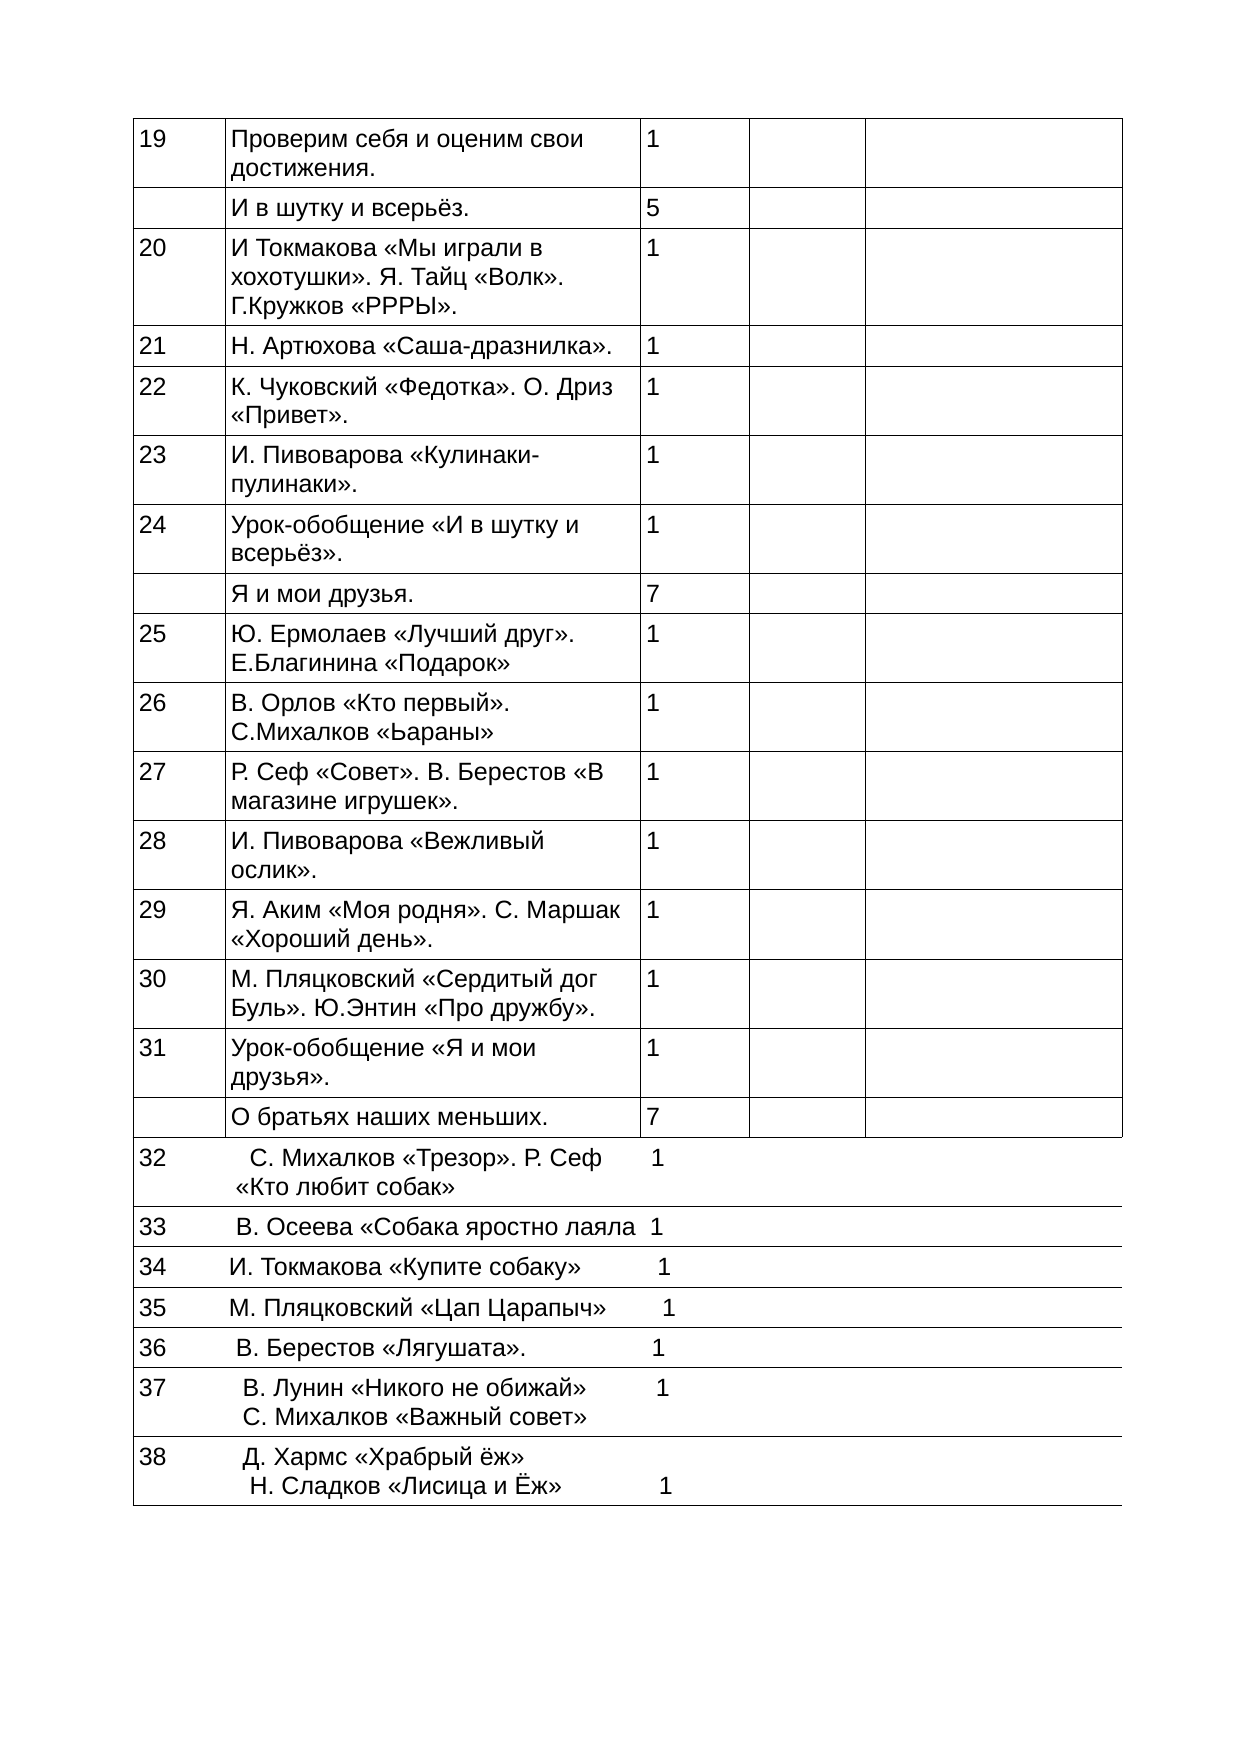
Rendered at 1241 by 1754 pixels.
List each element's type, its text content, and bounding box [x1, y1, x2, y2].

table_cell 22 [134, 367, 225, 435]
table_cell 7 [641, 1098, 749, 1137]
table_cell И Токмакова «Мы играли в хохотушки». Я. Тайц «Волк». Г.Кружков «РРРЫ». [226, 229, 640, 325]
table_cell [750, 229, 865, 325]
table_cell 29 [134, 890, 225, 958]
table_cell Н. Артюхова «Саша-дразнилка». [226, 326, 640, 366]
table_cell 1 [641, 367, 749, 435]
table_cell [866, 574, 1122, 613]
table_cell [866, 752, 1122, 820]
table_cell 1 [641, 326, 749, 366]
table_cell 25 [134, 614, 225, 682]
table_cell [750, 367, 865, 435]
table_cell В. Орлов «Кто первый». С.Михалков «Ьараны» [226, 683, 640, 751]
table_cell Ю. Ермолаев «Лучший друг». Е.Благинина «Подарок» [226, 614, 640, 682]
table_cell 1 [641, 229, 749, 325]
table_cell [750, 326, 865, 366]
table_cell 1 [641, 960, 749, 1027]
table_cell И в шутку и всерьёз. [226, 188, 640, 227]
table_cell 1 [641, 119, 749, 187]
table_header 32 С. Михалков «Трезор». Р. Сеф 1 «Кто любит собак» [134, 1138, 1122, 1206]
table_cell [866, 326, 1122, 366]
table_cell 1 [641, 1029, 749, 1097]
table_cell Урок-обобщение «И в шутку и всерьёз». [226, 505, 640, 573]
table_cell 1 [641, 683, 749, 751]
table_cell [750, 119, 865, 187]
table_cell 34 И. Токмакова «Купите собаку» 1 [134, 1247, 1122, 1287]
table_cell [866, 436, 1122, 504]
table_cell Я и мои друзья. [226, 574, 640, 613]
table_cell 19 [134, 119, 225, 187]
table_cell И. Пивоварова «Кулинаки-пулинаки». [226, 436, 640, 504]
table_cell [750, 614, 865, 682]
table_cell [866, 188, 1122, 227]
table_cell [750, 188, 865, 227]
table_cell [750, 574, 865, 613]
table_cell Урок-обобщение «Я и мои друзья». [226, 1029, 640, 1097]
table_cell [750, 683, 865, 751]
table_cell [866, 1098, 1122, 1137]
table_cell 37 В. Лунин «Никого не обижай» 1 С. Михалков «Важный совет» [134, 1368, 1122, 1436]
table_cell [750, 821, 865, 889]
table_cell [750, 1098, 865, 1137]
table_cell [866, 229, 1122, 325]
table_cell 1 [641, 614, 749, 682]
table_cell 26 [134, 683, 225, 751]
table_cell 7 [641, 574, 749, 613]
table_cell [750, 505, 865, 573]
table_cell О братьях наших меньших. [226, 1098, 640, 1137]
table_cell 1 [641, 505, 749, 573]
table_cell 1 [641, 821, 749, 889]
table_cell [866, 890, 1122, 958]
table_cell [866, 960, 1122, 1027]
table_cell 31 [134, 1029, 225, 1097]
table_cell И. Пивоварова «Вежливый ослик». [226, 821, 640, 889]
table_cell 1 [641, 436, 749, 504]
table_cell [866, 367, 1122, 435]
table_cell [750, 1029, 865, 1097]
table_cell М. Пляцковский «Сердитый дог Буль». Ю.Энтин «Про дружбу». [226, 960, 640, 1027]
table_cell [750, 436, 865, 504]
table_cell 28 [134, 821, 225, 889]
table_cell [866, 119, 1122, 187]
table_cell Р. Сеф «Совет». В. Берестов «В магазине игрушек». [226, 752, 640, 820]
table_cell К. Чуковский «Федотка». О. Дриз «Привет». [226, 367, 640, 435]
table_cell 1 [641, 752, 749, 820]
table_cell [866, 821, 1122, 889]
table_cell 38 Д. Хармс «Храбрый ёж» Н. Сладков «Лисица и Ёж» 1 [134, 1437, 1122, 1505]
table_cell Проверим себя и оценим свои достижения. [226, 119, 640, 187]
table_cell 20 [134, 229, 225, 325]
table_cell 36 В. Берестов «Лягушата». 1 [134, 1328, 1122, 1367]
table_cell 27 [134, 752, 225, 820]
table_cell [750, 890, 865, 958]
table_cell 21 [134, 326, 225, 366]
table_cell [866, 683, 1122, 751]
table_cell 24 [134, 505, 225, 573]
table_cell [866, 614, 1122, 682]
table_cell [866, 505, 1122, 573]
table_cell 1 [641, 890, 749, 958]
table_cell 35 М. Пляцковский «Цап Царапыч» 1 [134, 1288, 1122, 1327]
table_cell 30 [134, 960, 225, 1027]
table_cell [134, 1098, 225, 1137]
table_cell 33 В. Осеева «Собака яростно лаяла 1 [134, 1207, 1122, 1246]
table_cell 23 [134, 436, 225, 504]
table_cell [750, 752, 865, 820]
table_cell Я. Аким «Моя родня». С. Маршак «Хороший день». [226, 890, 640, 958]
table_cell [134, 188, 225, 227]
table_cell [750, 960, 865, 1027]
table_cell [866, 1029, 1122, 1097]
table_cell [134, 574, 225, 613]
table_cell 5 [641, 188, 749, 227]
